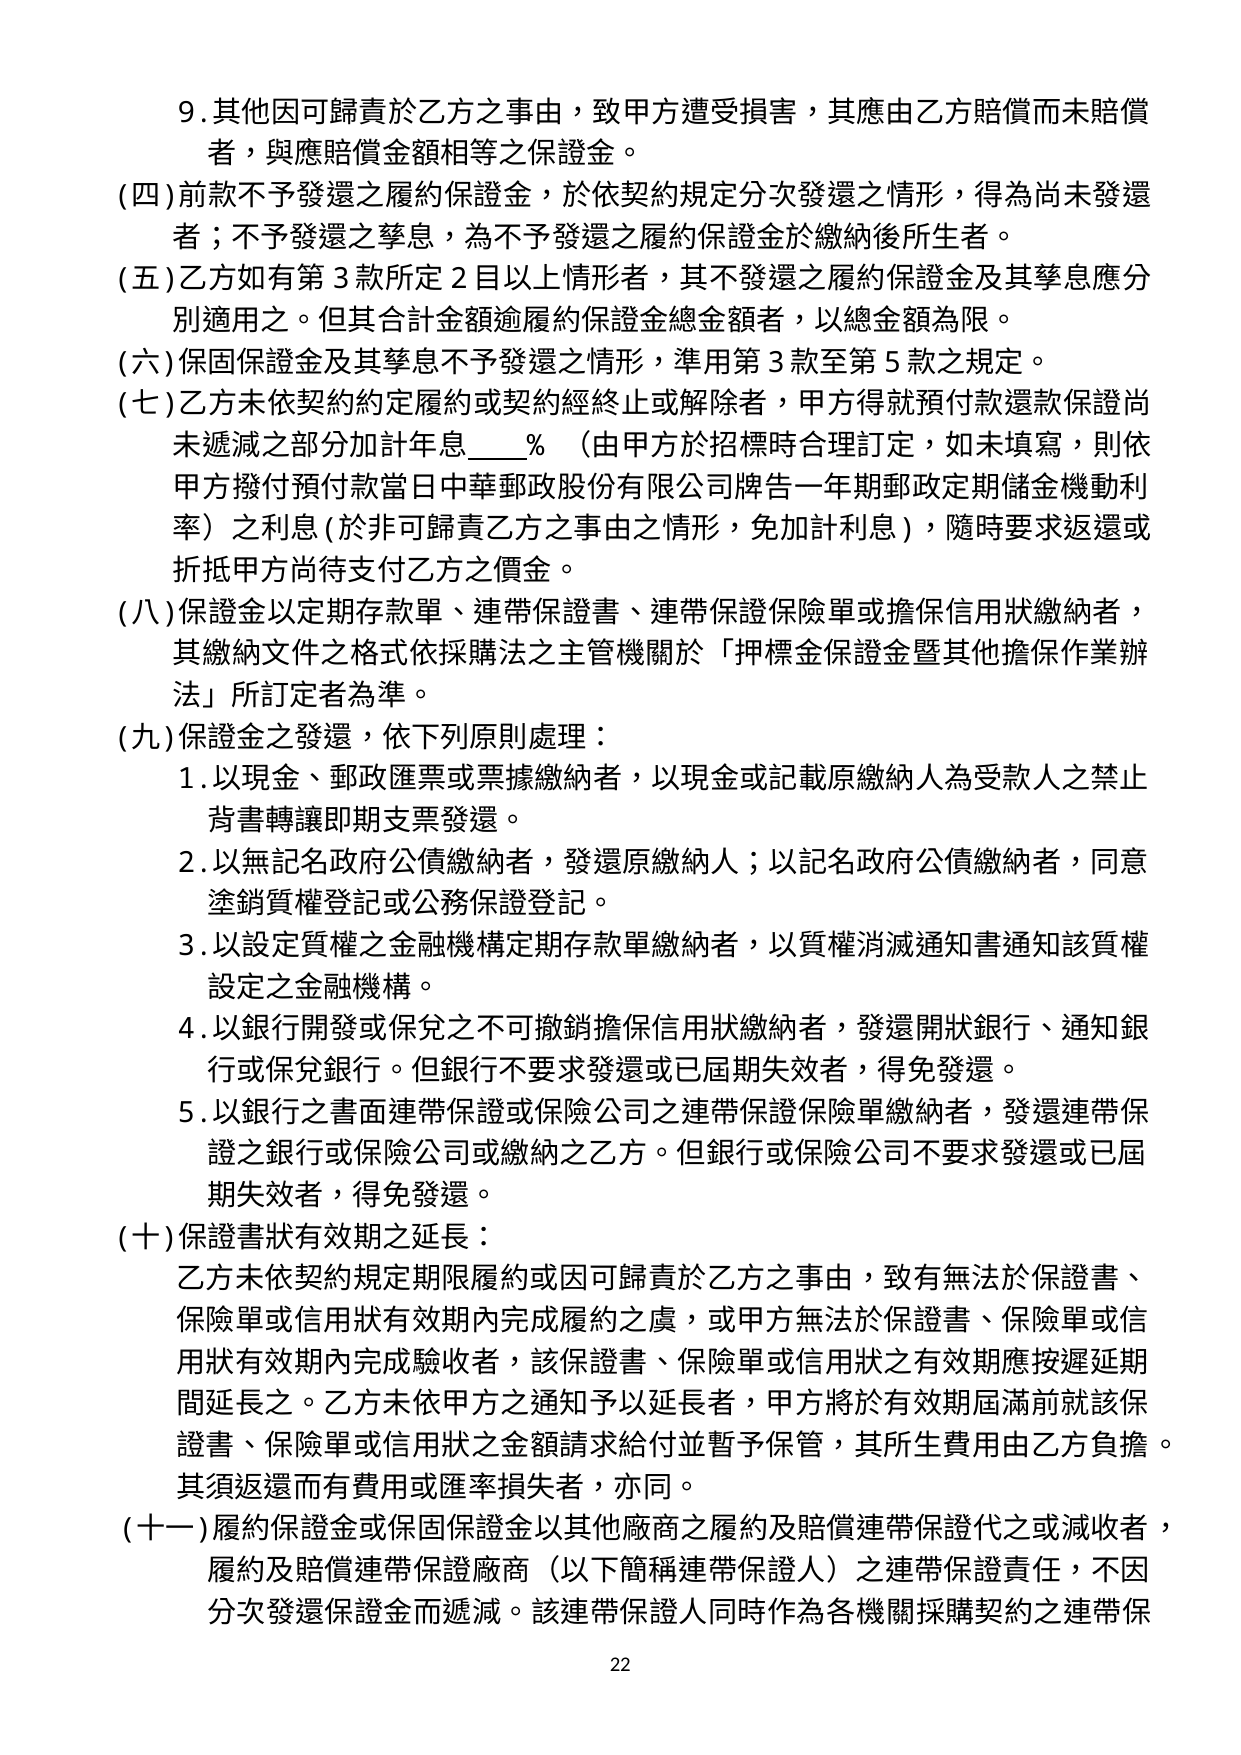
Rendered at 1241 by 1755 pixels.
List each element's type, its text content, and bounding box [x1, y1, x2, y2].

text (七)乙方未依契約約定履約或契約經終止或解除者，甲方得就預付款還款保證尚未遞減之部分加計年息 % （由甲方於招標時合理訂定，如未填寫，則依甲方撥付預付款當日中華郵政股份有限公司牌告一年期郵政定期儲金機動利率）之利息(於非可歸責乙方之事由之情形，免加計利息)，隨時要求返還或折抵甲方尚待支付乙方之價金。 [114, 380, 1152, 589]
text (十)保證書狀有效期之延長： [114, 1214, 1152, 1255]
text (四)前款不予發還之履約保證金，於依契約規定分次發還之情形，得為尚未發還者；不予發還之孳息，為不予發還之履約保證金於繳納後所生者。 [114, 172, 1152, 255]
text (十一)履約保證金或保固保證金以其他廠商之履約及賠償連帶保證代之或減收者，履約及賠償連帶保證廠商（以下簡稱連帶保證人）之連帶保證責任，不因分次發還保證金而遞減。該連帶保證人同時作為各機關採購契約之連帶保證人者，以2契約為限。 [118, 1505, 1152, 1630]
text 5.以銀行之書面連帶保證或保險公司之連帶保證保險單繳納者，發還連帶保證之銀行或保險公司或繳納之乙方。但銀行或保險公司不要求發還或已屆期失效者，得免發還。 [177, 1089, 1149, 1214]
text (六)保固保證金及其孳息不予發還之情形，準用第3款至第5款之規定。 [114, 339, 1152, 380]
text 乙方未依契約規定期限履約或因可歸責於乙方之事由，致有無法於保證書、保險單或信用狀有效期內完成履約之虞，或甲方無法於保證書、保險單或信用狀有效期內完成驗收者，該保證書、保險單或信用狀之有效期應按遲延期間延長之。乙方未依甲方之通知予以延長者，甲方將於有效期屆滿前就該保證書、保險單或信用狀之金額請求給付並暫予保管，其所生費用由乙方負擔。其須返還而有費用或匯率損失者，亦同。 [176, 1255, 1152, 1505]
text (八)保證金以定期存款單、連帶保證書、連帶保證保險單或擔保信用狀繳納者，其繳納文件之格式依採購法之主管機關於「押標金保證金暨其他擔保作業辦法」所訂定者為準。 [114, 589, 1152, 714]
text (五)乙方如有第3款所定2目以上情形者，其不發還之履約保證金及其孳息應分別適用之。但其合計金額逾履約保證金總金額者，以總金額為限。 [114, 255, 1152, 339]
text 4.以銀行開發或保兌之不可撤銷擔保信用狀繳納者，發還開狀銀行、通知銀行或保兌銀行。但銀行不要求發還或已屆期失效者，得免發還。 [177, 1005, 1149, 1089]
text 1.以現金、郵政匯票或票據繳納者，以現金或記載原繳納人為受款人之禁止背書轉讓即期支票發還。 [177, 755, 1149, 839]
text 2.以無記名政府公債繳納者，發還原繳納人；以記名政府公債繳納者，同意塗銷質權登記或公務保證登記。 [177, 839, 1149, 922]
text (九)保證金之發還，依下列原則處理： [114, 714, 1152, 755]
text 3.以設定質權之金融機構定期存款單繳納者，以質權消滅通知書通知該質權設定之金融機構。 [177, 922, 1149, 1005]
text 9.其他因可歸責於乙方之事由，致甲方遭受損害，其應由乙方賠償而未賠償者，與應賠償金額相等之保證金。 [177, 89, 1149, 172]
